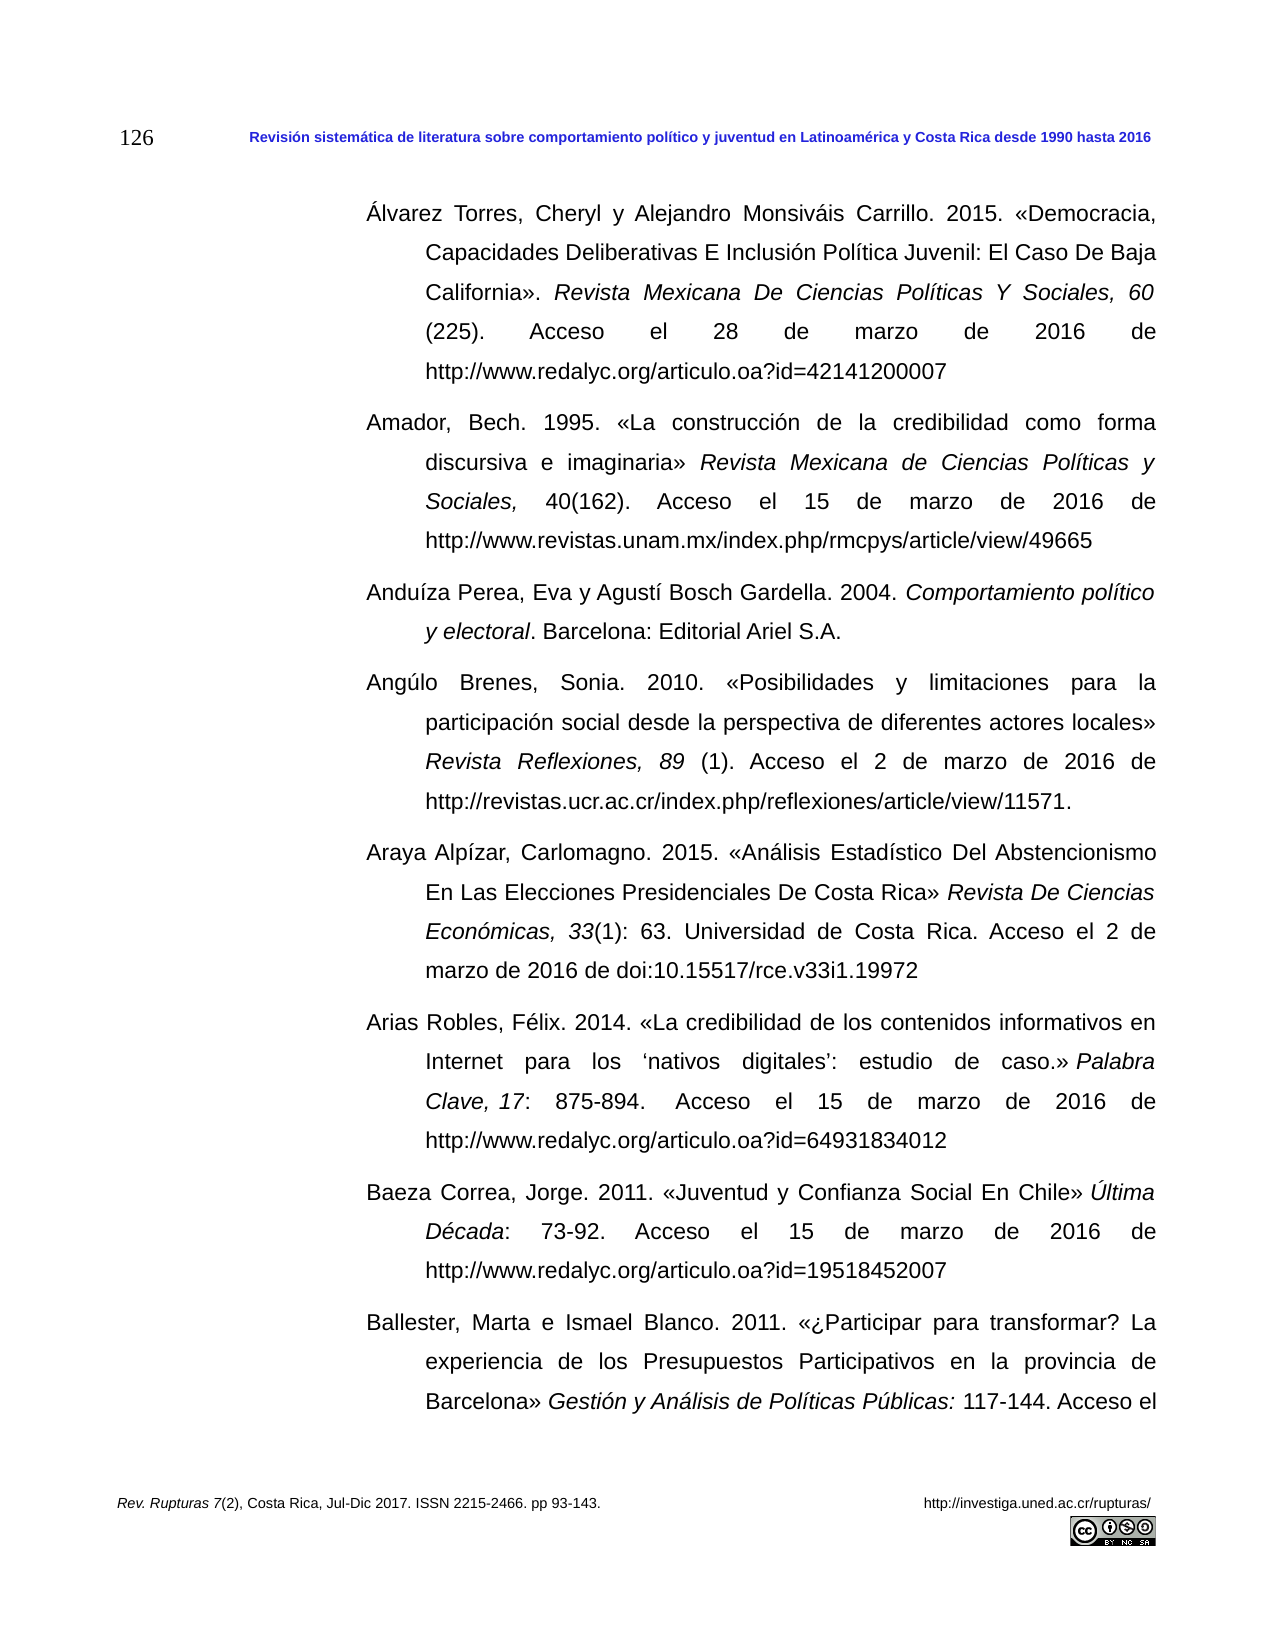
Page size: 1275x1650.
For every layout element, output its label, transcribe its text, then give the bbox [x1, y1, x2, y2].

text Anduíza Perea, Eva y Agustí Bosch Gardella. 2004. Comportamiento político y electoral. Barcelona: Editorial Ariel S.A. [366, 579, 1157, 644]
text Álvarez Torres, Cheryl y Alejandro Monsiváis Carrillo. 2015. «Democracia, Capacidades Deliberativas E Inclusión Política Juvenil: El Caso De Baja California». Revista Mexicana De Ciencias Políticas Y Sociales, 60 (225). Acceso el 28 de marzo de 2016 de http://www.redalyc.org/articulo.oa?id=42141200007 [366, 200, 1157, 384]
text Baeza Correa, Jorge. 2011. «Juventud y Confianza Social En Chile» Última Década: 73-92. Acceso el 15 de marzo de 2016 de http://www.redalyc.org/articulo.oa?id=19518452007 [366, 1178, 1157, 1284]
text Araya Alpízar, Carlomagno. 2015. «Análisis Estadístico Del Abstencionismo En Las Elecciones Presidenciales De Costa Rica» Revista De Ciencias Económicas, 33(1): 63. Universidad de Costa Rica. Acceso el 2 de marzo de 2016 de doi:10.15517/rce.v33i1.19972 [366, 839, 1157, 984]
text Ballester, Marta e Ismael Blanco. 2011. «¿Participar para transformar? La experiencia de los Presupuestos Participativos en la provincia de Barcelona» Gestión y Análisis de Políticas Públicas: 117-144. Acceso el [366, 1309, 1157, 1414]
text Arias Robles, Félix. 2014. «La credibilidad de los contenidos informativos en Internet para los ‘nativos digitales’: estudio de caso.» Palabra Clave, 17: 875-894. Acceso el 15 de marzo de 2016 de http://www.redalyc.org/articulo.oa?id=64931834012 [366, 1009, 1157, 1153]
picture [1070, 1516, 1156, 1546]
text Amador, Bech. 1995. «La construcción de la credibilidad como forma discursiva e imaginaria» Revista Mexicana de Ciencias Políticas y Sociales, 40(162). Acceso el 15 de marzo de 2016 de http://www.revistas.unam.mx/index.php/rmcpys/article/view/49665 [366, 409, 1157, 554]
text Angúlo Brenes, Sonia. 2010. «Posibilidades y limitaciones para la participación social desde la perspectiva de diferentes actores locales» Revista Reflexiones, 89 (1). Acceso el 2 de marzo de 2016 de http://revistas.ucr.ac.cr/index.php/reflexiones/article/view/11571. [366, 669, 1157, 814]
